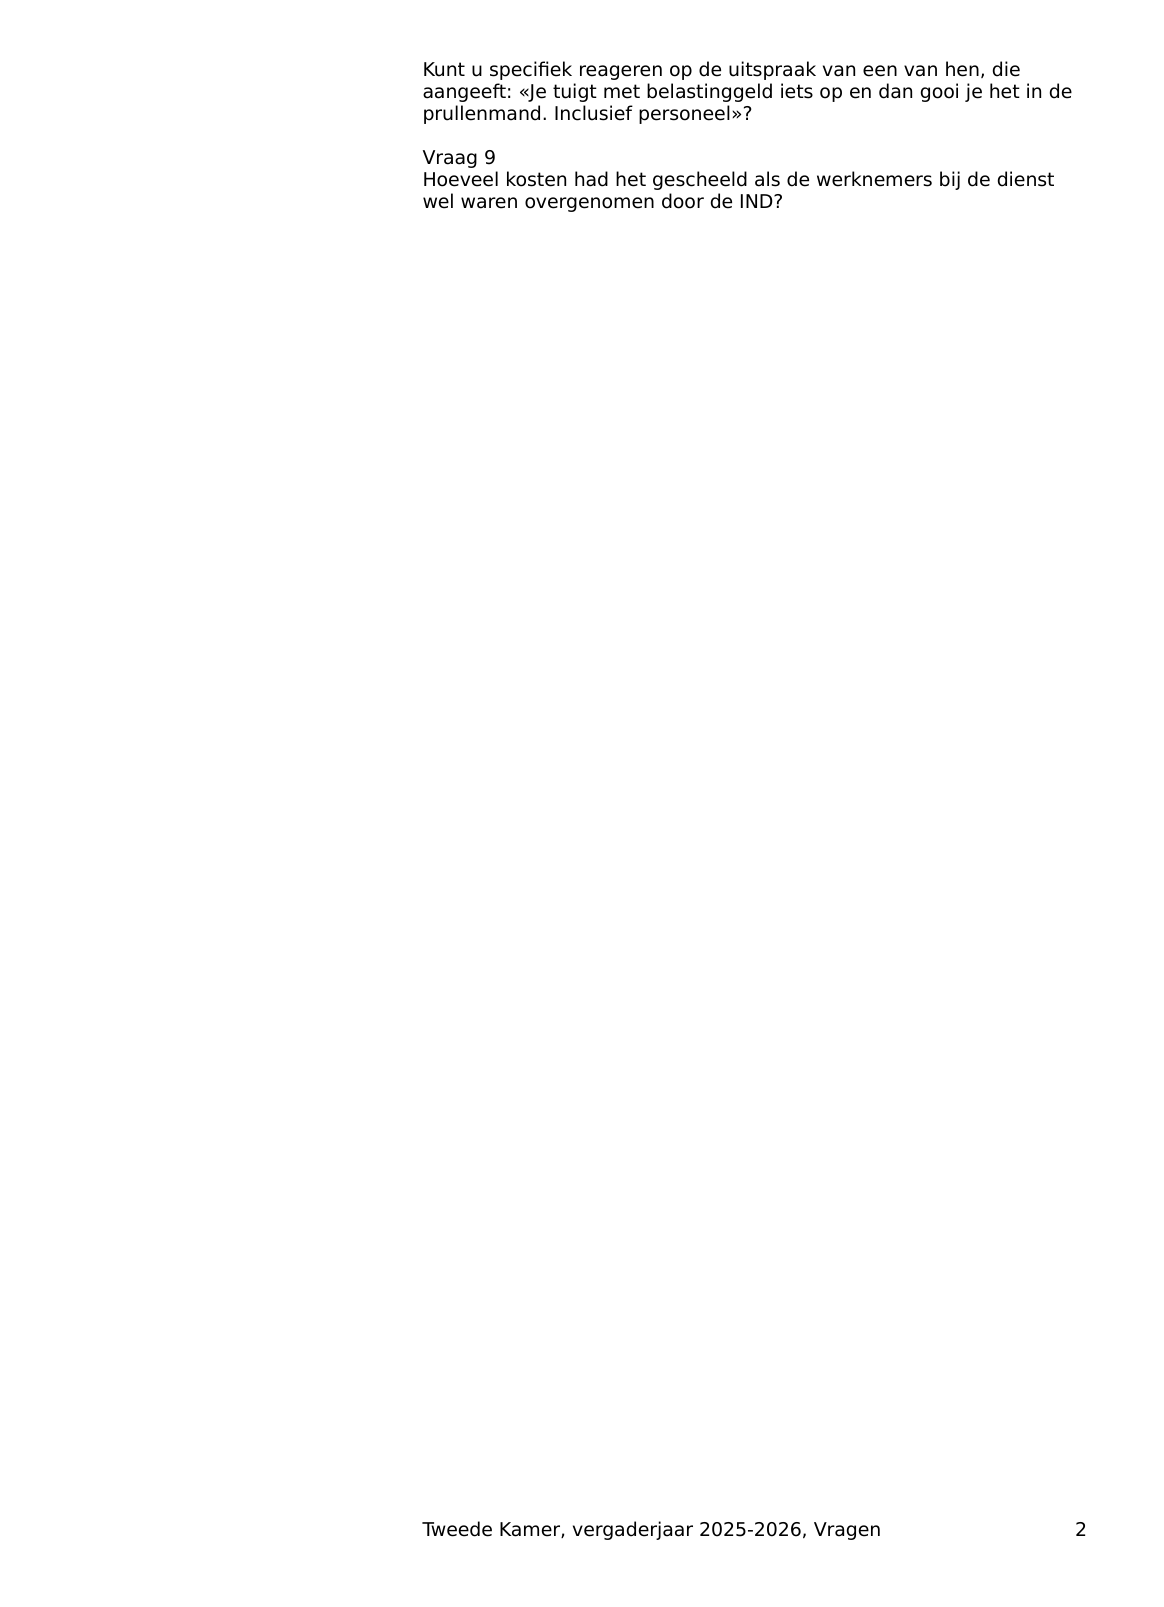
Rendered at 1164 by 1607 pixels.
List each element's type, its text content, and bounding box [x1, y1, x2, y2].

text Kunt u specifiek reageren op de uitspraak van een van hen, die aangeeft: «Je tuigt met belastinggeld iets op en dan gooi je het in de prullenmand. Inclusief personeel»? [422, 59, 1087, 125]
text Hoeveel kosten had het gescheeld als de werknemers bij de dienst wel waren overgenomen door de IND? [422, 169, 1087, 213]
text Vraag 9 [422, 147, 1087, 169]
